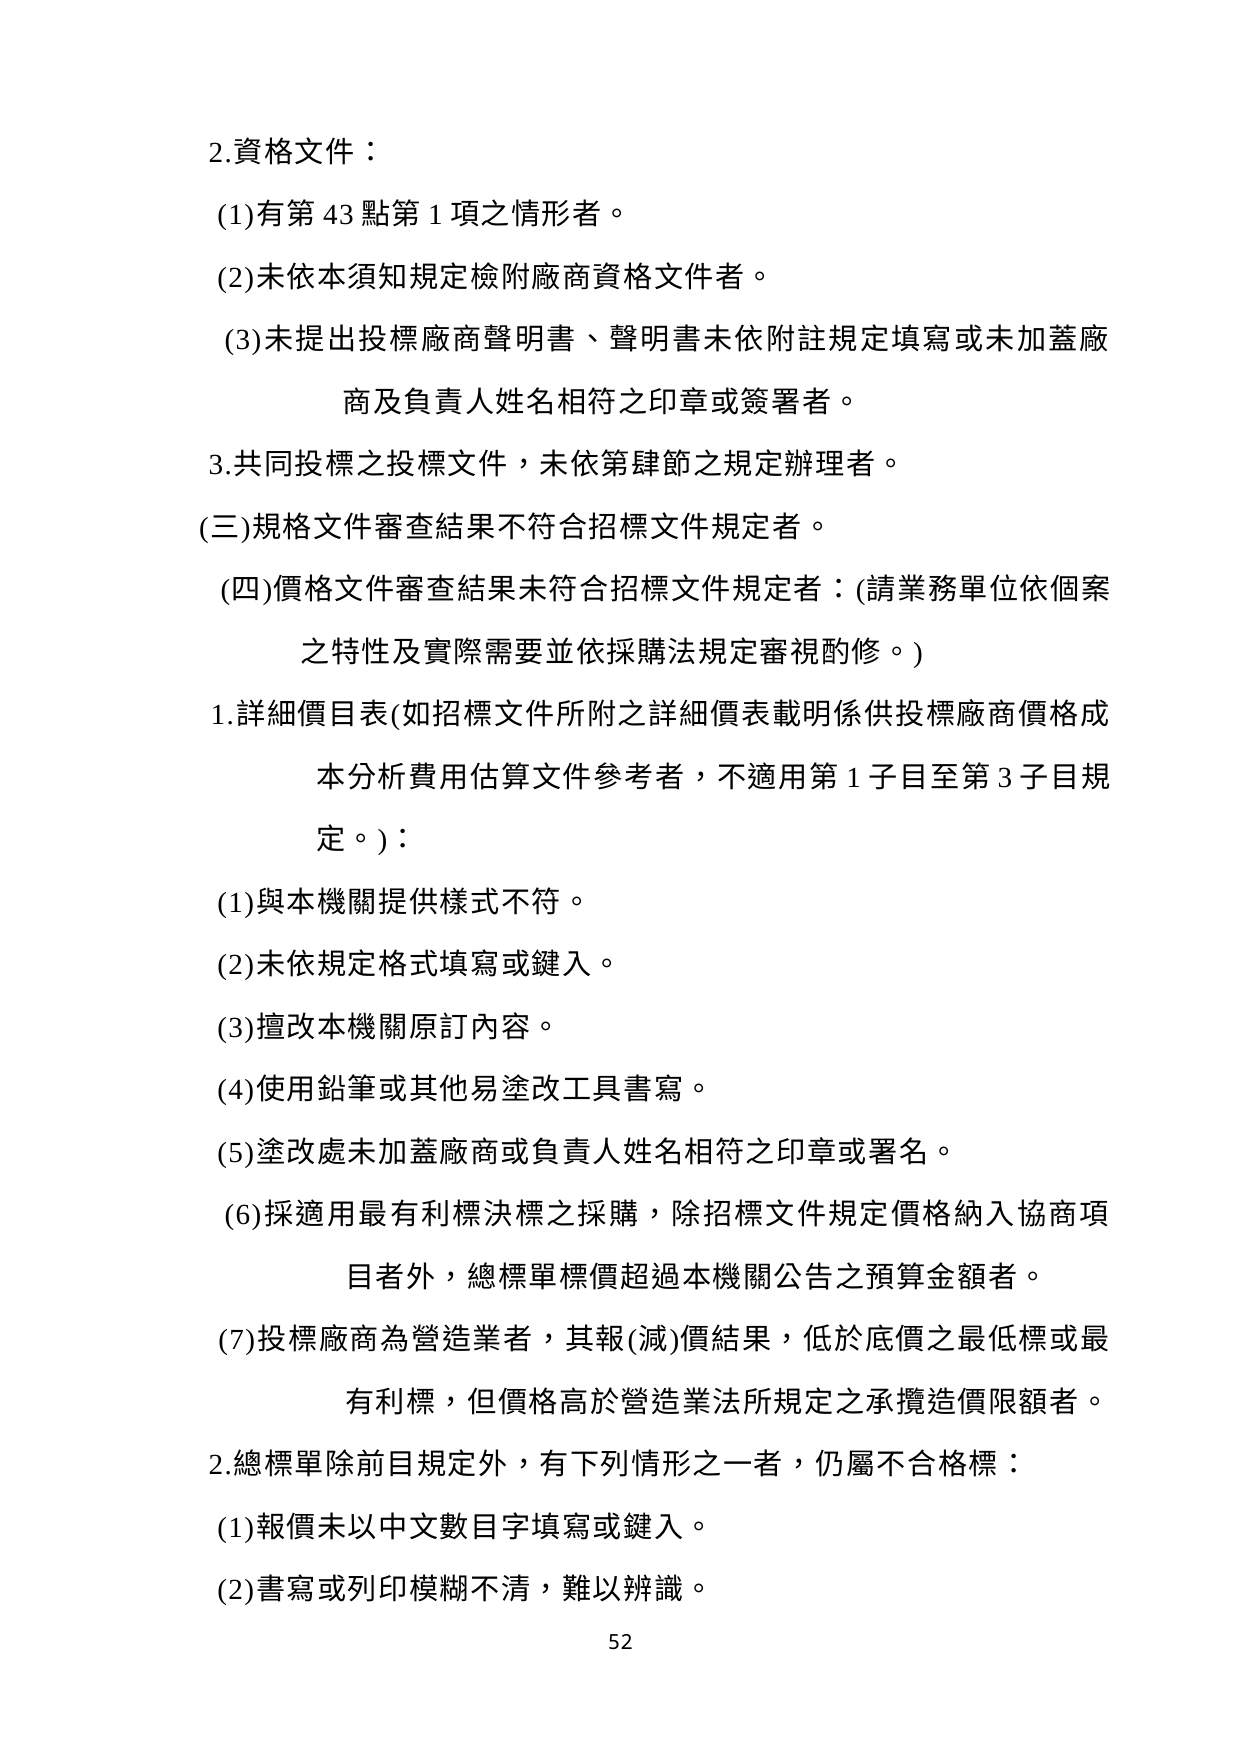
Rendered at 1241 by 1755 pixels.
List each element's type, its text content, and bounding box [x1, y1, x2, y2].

text (四)價格文件審查結果未符合招標文件規定者：(請業務單位依個案之特性及實際需要並依採購法規定審視酌修。) [194, 545, 1110, 670]
text (6)採適用最有利標決標之採購，除招標文件規定價格納入協商項目者外，總標單標價超過本機關公告之預算金額者。 [130, 1170, 1110, 1295]
text (2)未依規定格式填寫或鍵入。 [130, 920, 1110, 983]
text (5)塗改處未加蓋廠商或負責人姓名相符之印章或署名。 [130, 1108, 1110, 1170]
text 2.資格文件： [130, 108, 1110, 170]
text (4)使用鉛筆或其他易塗改工具書寫。 [130, 1045, 1110, 1108]
text (三)規格文件審查結果不符合招標文件規定者。 [155, 483, 1110, 545]
text (2)未依本須知規定檢附廠商資格文件者。 [130, 233, 1110, 295]
text (1)有第43點第1項之情形者。 [130, 170, 1110, 233]
text 2.總標單除前目規定外，有下列情形之一者，仍屬不合格標： [130, 1420, 1110, 1483]
text (3)未提出投標廠商聲明書、聲明書未依附註規定填寫或未加蓋廠商及負責人姓名相符之印章或簽署者。 [130, 295, 1110, 420]
text 1.詳細價目表(如招標文件所附之詳細價表載明係供投標廠商價格成本分析費用估算文件參考者，不適用第1子目至第3子目規定。)： [130, 670, 1110, 858]
text (3)擅改本機關原訂內容。 [130, 983, 1110, 1045]
text (1)報價未以中文數目字填寫或鍵入。 [130, 1483, 1110, 1545]
text (7)投標廠商為營造業者，其報(減)價結果，低於底價之最低標或最有利標，但價格高於營造業法所規定之承攬造價限額者。 [130, 1295, 1110, 1420]
text 3.共同投標之投標文件，未依第肆節之規定辦理者。 [130, 420, 1110, 483]
text (2)書寫或列印模糊不清，難以辨識。 [130, 1545, 1110, 1608]
text (1)與本機關提供樣式不符。 [130, 858, 1110, 920]
